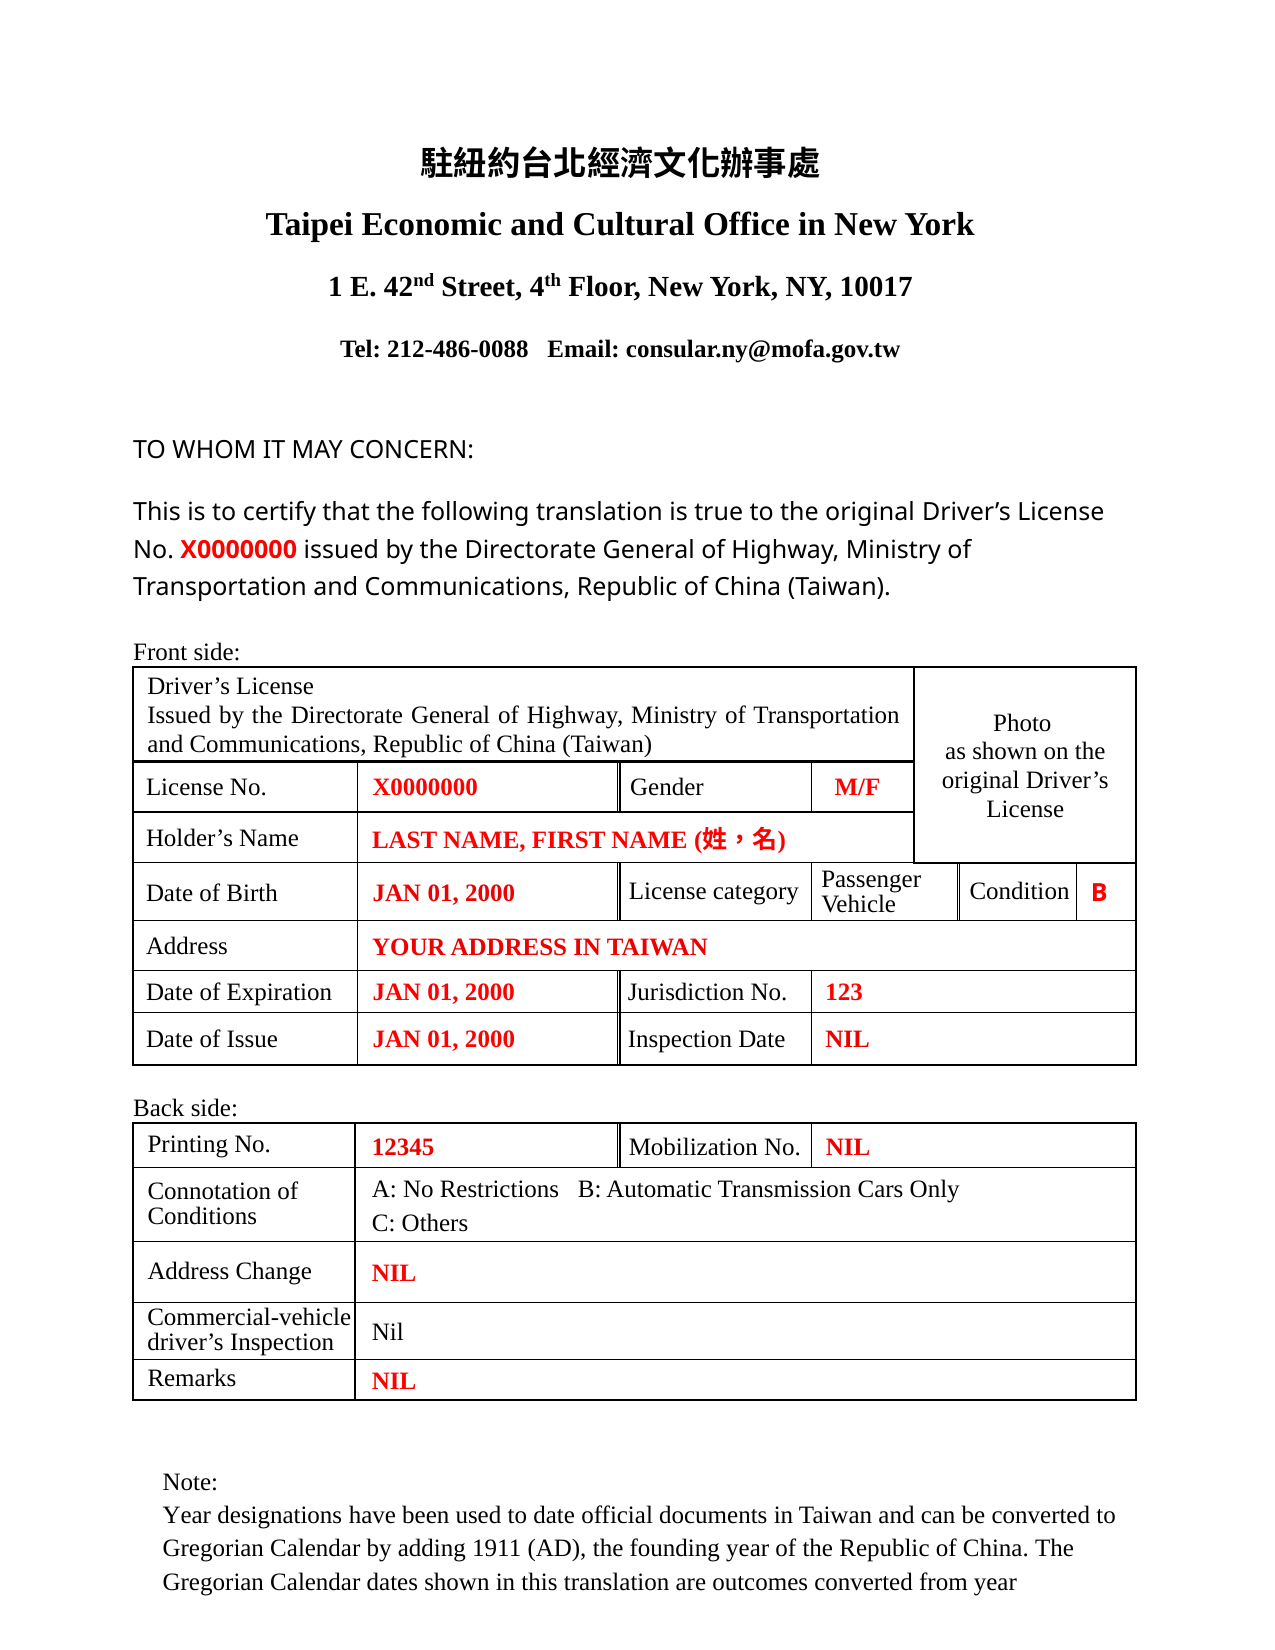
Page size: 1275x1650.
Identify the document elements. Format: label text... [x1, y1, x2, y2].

text This is to certify that the following translation is true to the original Driver’s License No. X0000000 issued by the Directorate General of Highway, Ministry of Transportation and Communications, Republic of China (Taiwan). [133, 491, 1152, 603]
text Taipei Economic and Cultural Office in New York [133, 182, 1107, 244]
table_cell YOUR ADDRESS IN TAIWAN [358, 921, 1135, 970]
table_cell Date of Expiration [134, 971, 357, 1012]
table_cell 123 [812, 971, 1135, 1012]
table_header Printing No. [134, 1124, 354, 1167]
table_cell Passenger Vehicle [812, 863, 957, 920]
table_header 12345 [356, 1124, 617, 1167]
text Note: [162, 1463, 1137, 1497]
table_cell NIL [356, 1242, 1135, 1302]
table_header NIL [812, 1124, 1135, 1167]
table_cell License category [621, 863, 811, 920]
table_cell JAN 01, 2000 [358, 863, 617, 920]
table_cell Address [134, 921, 357, 970]
table_cell Inspection Date [621, 1013, 811, 1064]
table_cell NIL [356, 1360, 1135, 1399]
table_cell LAST NAME, FIRST NAME (姓，名) [358, 813, 913, 862]
table_cell Address Change [134, 1242, 354, 1302]
table_cell Date of Issue [134, 1013, 357, 1064]
table_cell Remarks [134, 1360, 354, 1399]
table_cell Nil [356, 1303, 1135, 1358]
table_cell Jurisdiction No. [621, 971, 811, 1012]
table_cell A: No Restrictions B: Automatic Transmission Cars Only C: Others [356, 1168, 1135, 1241]
text TO WHOM IT MAY CONCERN: [133, 432, 1107, 466]
table_cell NIL [812, 1013, 1135, 1064]
table_cell Commercial-vehicle driver’s Inspection [134, 1303, 354, 1358]
text Tel: 212-486-0088 Email: consular.ny@mofa.gov.tw [133, 307, 1107, 369]
table_cell Gender [621, 763, 811, 811]
text 1 E. 42nd Street, 4th Floor, New York, NY, 10017 [133, 244, 1107, 307]
text Front side: [133, 637, 1107, 666]
text Back side: [133, 1093, 1107, 1122]
table_cell Condition [960, 864, 1076, 920]
table_cell Holder’s Name [134, 813, 357, 862]
table_cell M/F [812, 763, 913, 811]
table_cell Date of Birth [134, 863, 357, 920]
text Year designations have been used to date official documents in Taiwan and can be converted to Gregorian Calendar by adding 1911 (AD), the founding year of the Republic of China. The Gregorian Calendar dates shown in this translation are outcomes converted from year [162, 1497, 1137, 1597]
table_cell JAN 01, 2000 [358, 971, 617, 1012]
table_header Mobilization No. [621, 1124, 811, 1167]
table_cell JAN 01, 2000 [358, 1013, 617, 1064]
text 駐紐約台北經濟文化辦事處 [133, 119, 1107, 182]
table_cell License No. [134, 763, 357, 811]
table_cell B [1077, 864, 1135, 920]
table_header Photo as shown on the original Driver’s License [915, 668, 1135, 862]
table_header Driver’s License Issued by the Directorate General of Highway, Ministry of Transportation and Communications, Republic of China (Taiwan) [134, 668, 913, 760]
table_cell X0000000 [358, 763, 617, 811]
table_cell Connotation of Conditions [134, 1168, 354, 1241]
